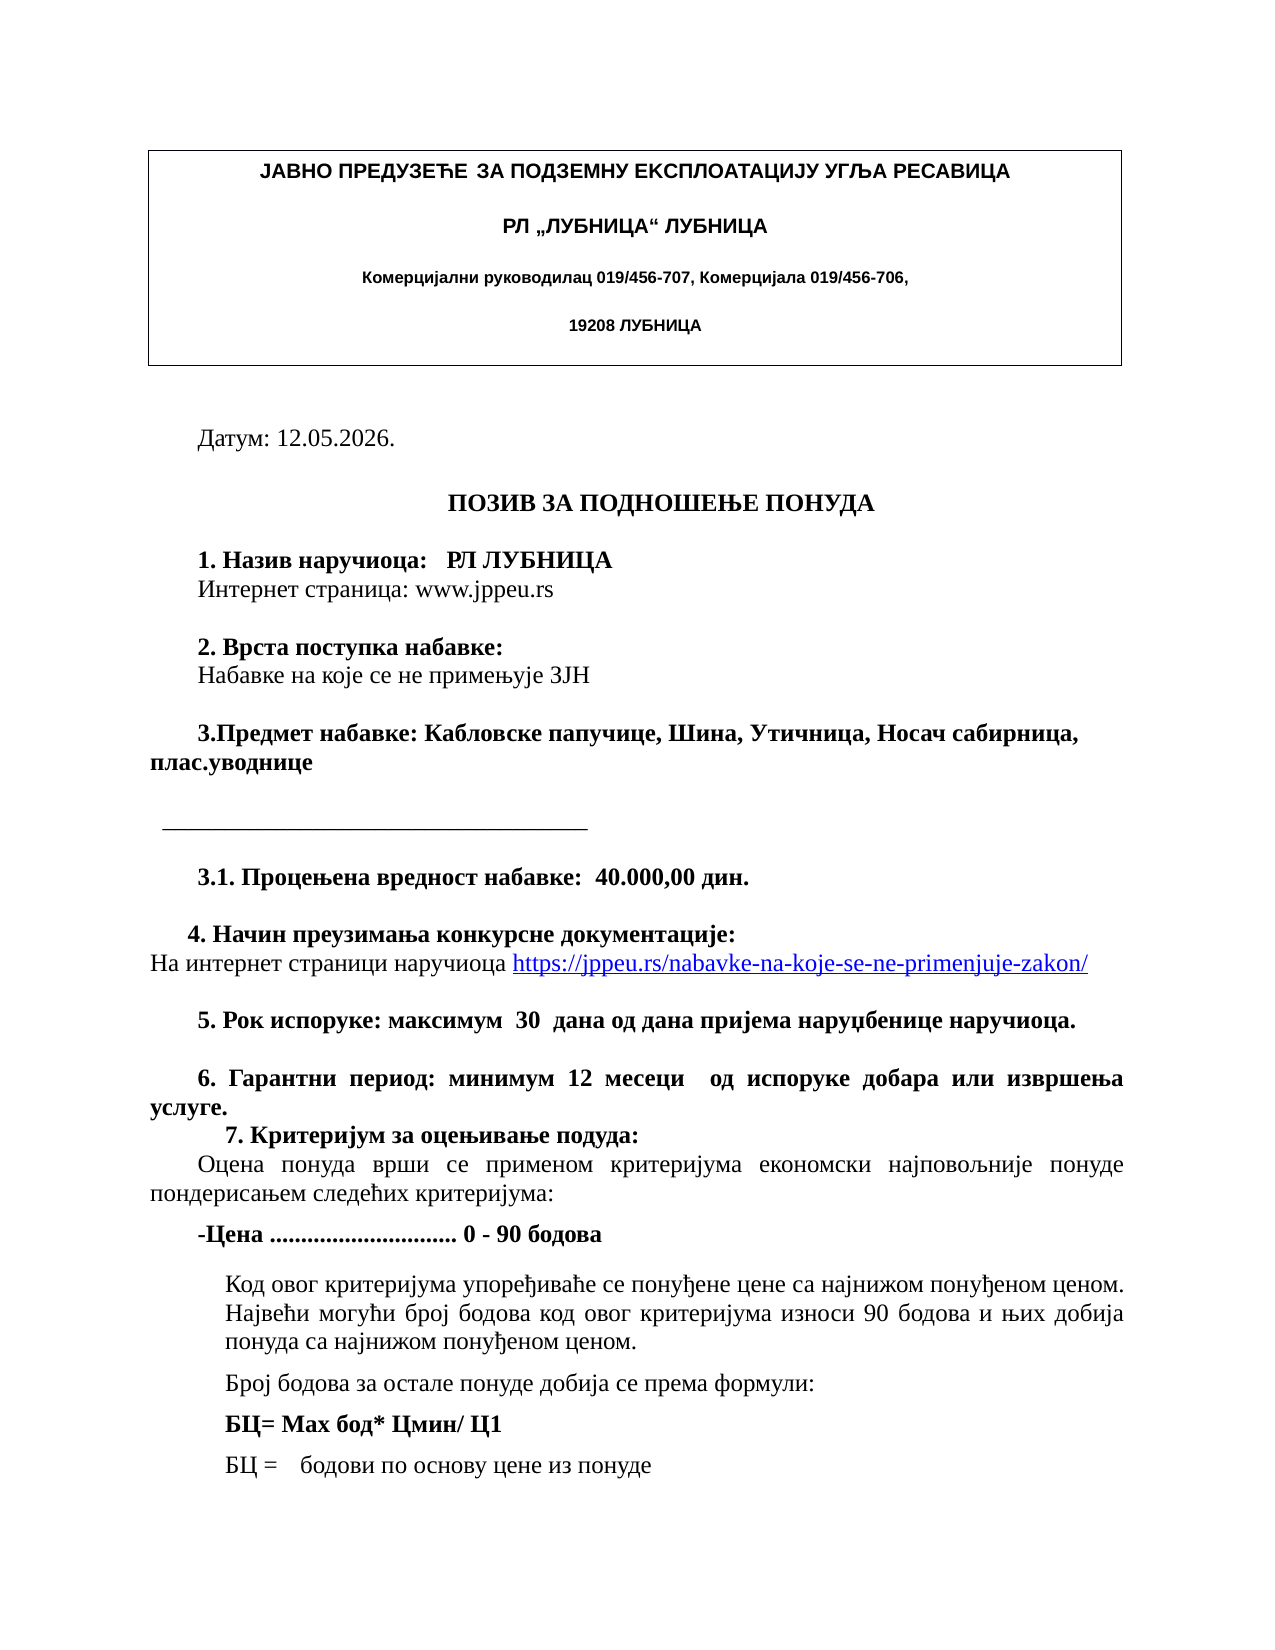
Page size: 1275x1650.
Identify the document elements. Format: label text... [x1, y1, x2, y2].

text 5. Рок испоруке: максимум 30 дана од дана пријема наруџбенице наручиоца. [150, 1006, 1125, 1034]
text Број бодова за остале понуде добија се према формули: [225, 1368, 1125, 1396]
text 4. Начин преузимања конкурсне документације: [150, 919, 1125, 948]
text Интернет страница: www.jppeu.rs [150, 574, 1125, 603]
text Набавке на које се не примењује ЗЈН [150, 661, 1125, 689]
text __________________________________ [150, 804, 1125, 833]
text БЦ = бодови по основу цене из понуде [225, 1450, 1125, 1479]
text 2. Врста поступка набавке: [150, 632, 1125, 661]
text 3.Предмет набавке: Кабловске папучице, Шина, Утичница, Носач сабирница, плас.уводнице [150, 718, 1125, 776]
text 7. Критеријум за оцењивање подуда: [150, 1121, 1125, 1149]
text На интернет страници наручиоца https://jppeu.rs/nabavke-na-koje-se-ne-primenjuje-zakon/ [150, 948, 1125, 977]
text БЦ= Маx бод* Цмин/ Ц1 [225, 1409, 1125, 1438]
text Код овог критеријума упоређиваће се понуђене цене са најнижом понуђеном ценом. Највећи могући број бодова код овог критеријума износи 90 бодова и њих добија понуда са најнижом понуђеном ценом. [225, 1269, 1125, 1355]
text Датум: 12.05.2026. [150, 423, 1125, 452]
text 1. Назив наручиоца: РЛ ЛУБНИЦА [150, 546, 1125, 574]
text 3.1. Процењена вредност набавке: 40.000,00 дин. [150, 862, 1125, 891]
text -Цена .............................. 0 - 90 бодова [150, 1219, 1125, 1248]
text Оцена понуда врши се применом критеријума економски најповољније понуде пондерисањем следећих критеријума: [150, 1149, 1125, 1207]
text ПОЗИВ ЗА ПОДНОШЕЊЕ ПОНУДА [150, 488, 1125, 517]
text 6. Гарантни период: минимум 12 месеци од испоруке добара или извршења услуге. [150, 1063, 1125, 1121]
table_header ЈАВНО ПРЕДУЗЕЋЕ ЗА ПОДЗЕМНУ EKСПЛОАТАЦИЈУ УГЉА РЕСАВИЦА РЛ „ЛУБНИЦА“ ЛУБНИЦА Комерцијални руководилац 019/456-707, Комерцијала 019/456-706, 19208 ЛУБНИЦА [149, 151, 1121, 365]
